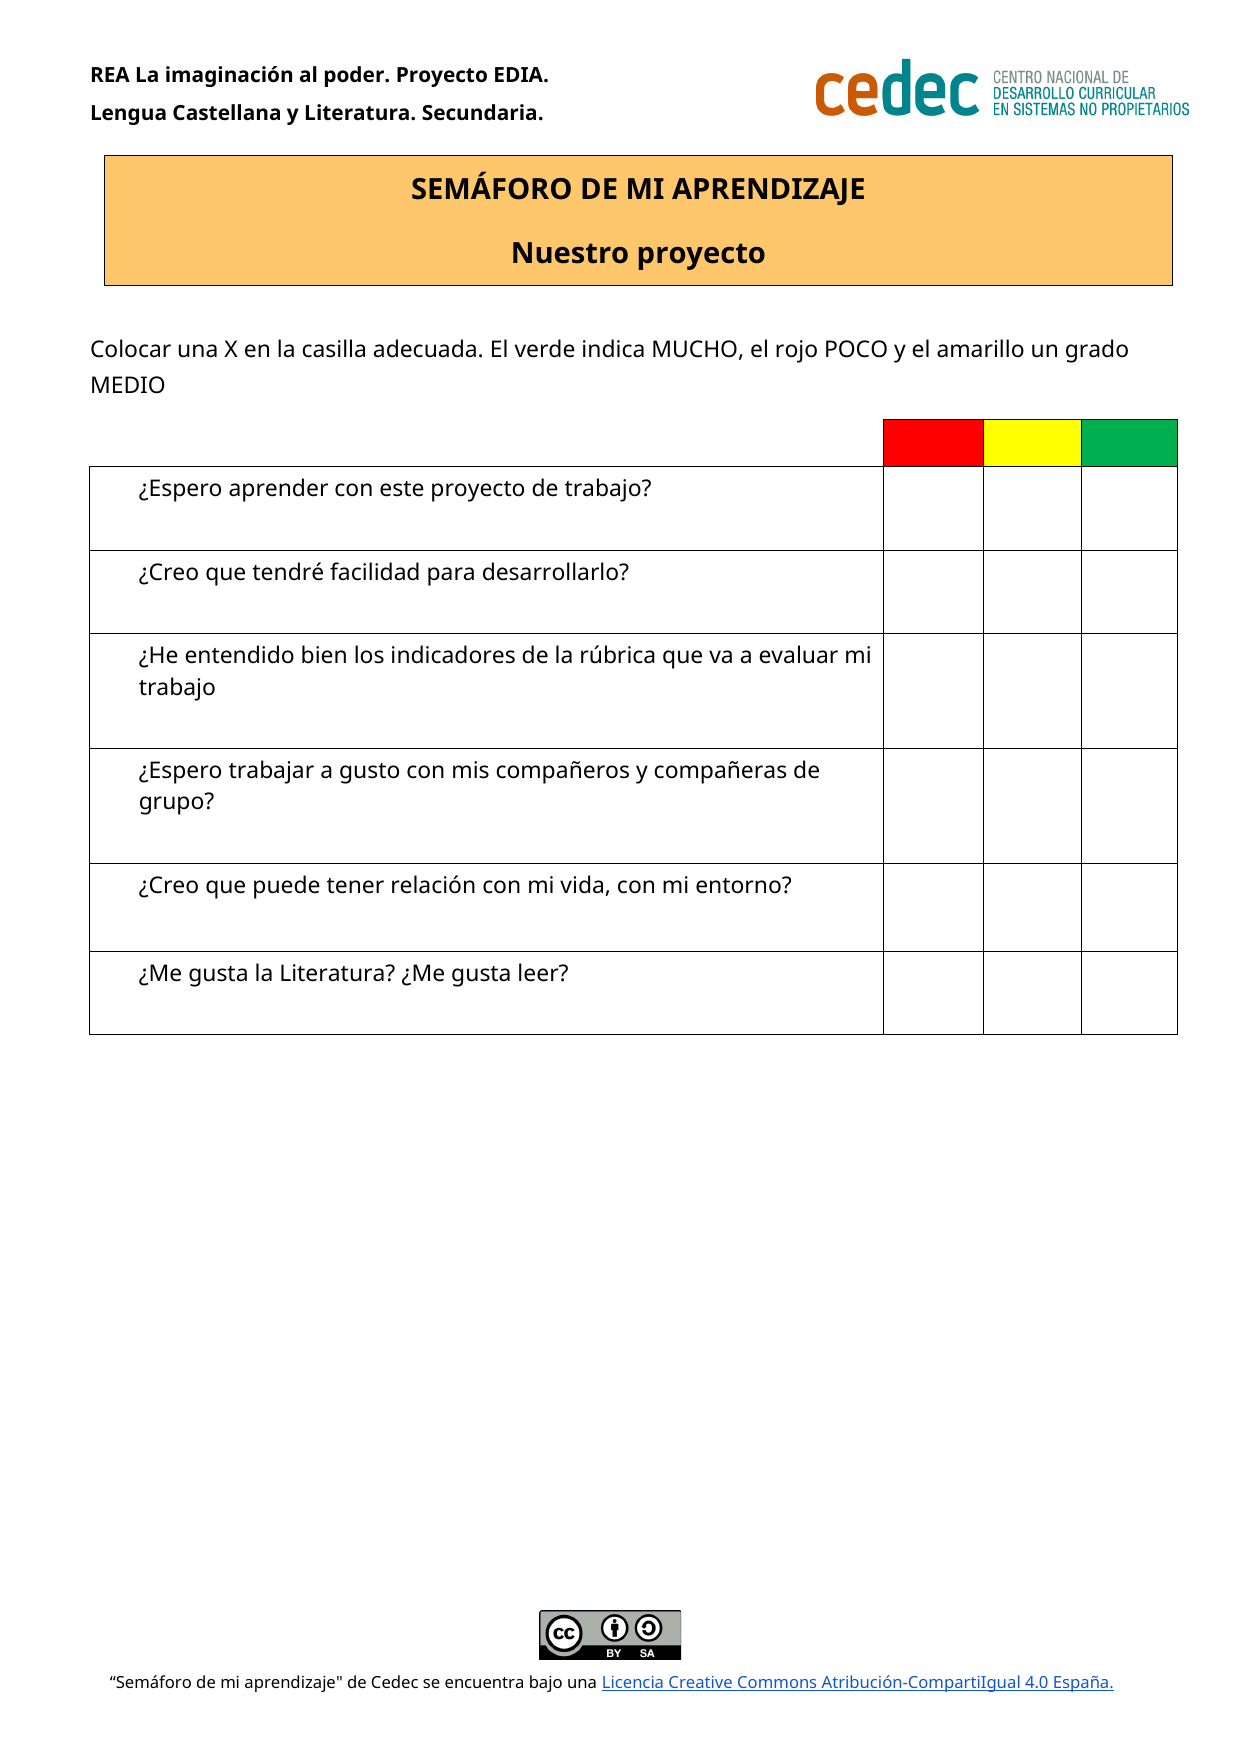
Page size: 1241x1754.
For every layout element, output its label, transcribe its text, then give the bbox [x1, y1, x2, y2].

table_cell [984, 864, 1081, 951]
table_header [1082, 420, 1177, 466]
text Colocar una X en la casilla adecuada. El verde indica MUCHO, el rojo POCO y el amarillo un grado MEDIO [90, 333, 1163, 400]
table_cell [884, 551, 983, 633]
table_cell [984, 467, 1081, 549]
table_header [90, 419, 883, 466]
picture [813, 57, 1198, 126]
table_cell [884, 864, 983, 951]
table_cell [984, 551, 1081, 633]
table_cell [1082, 749, 1177, 863]
table_cell [884, 467, 983, 549]
table_cell ¿Me gusta la Literatura? ¿Me gusta leer? [90, 952, 883, 1034]
table_cell [1082, 864, 1177, 951]
table_header SEMÁFORO DE MI APRENDIZAJE Nuestro proyecto [105, 156, 1172, 285]
table_cell [884, 952, 983, 1034]
table_cell ¿Espero trabajar a gusto con mis compañeros y compañeras de grupo? [90, 749, 883, 863]
table_cell [884, 749, 983, 863]
table_cell ¿Creo que puede tener relación con mi vida, con mi entorno? [90, 864, 883, 951]
table_cell [1082, 551, 1177, 633]
table_cell ¿He entendido bien los indicadores de la rúbrica que va a evaluar mi trabajo [90, 634, 883, 748]
table_header [984, 420, 1081, 466]
table_header [884, 420, 983, 466]
picture [539, 1610, 682, 1660]
table_cell [984, 952, 1081, 1034]
table_cell ¿Espero aprender con este proyecto de trabajo? [90, 467, 883, 549]
table_cell [1082, 952, 1177, 1034]
table_cell [984, 634, 1081, 748]
table_cell [1082, 467, 1177, 549]
table_cell [884, 634, 983, 748]
table_cell ¿Creo que tendré facilidad para desarrollarlo? [90, 551, 883, 633]
table_cell [984, 749, 1081, 863]
table_cell [1082, 634, 1177, 748]
